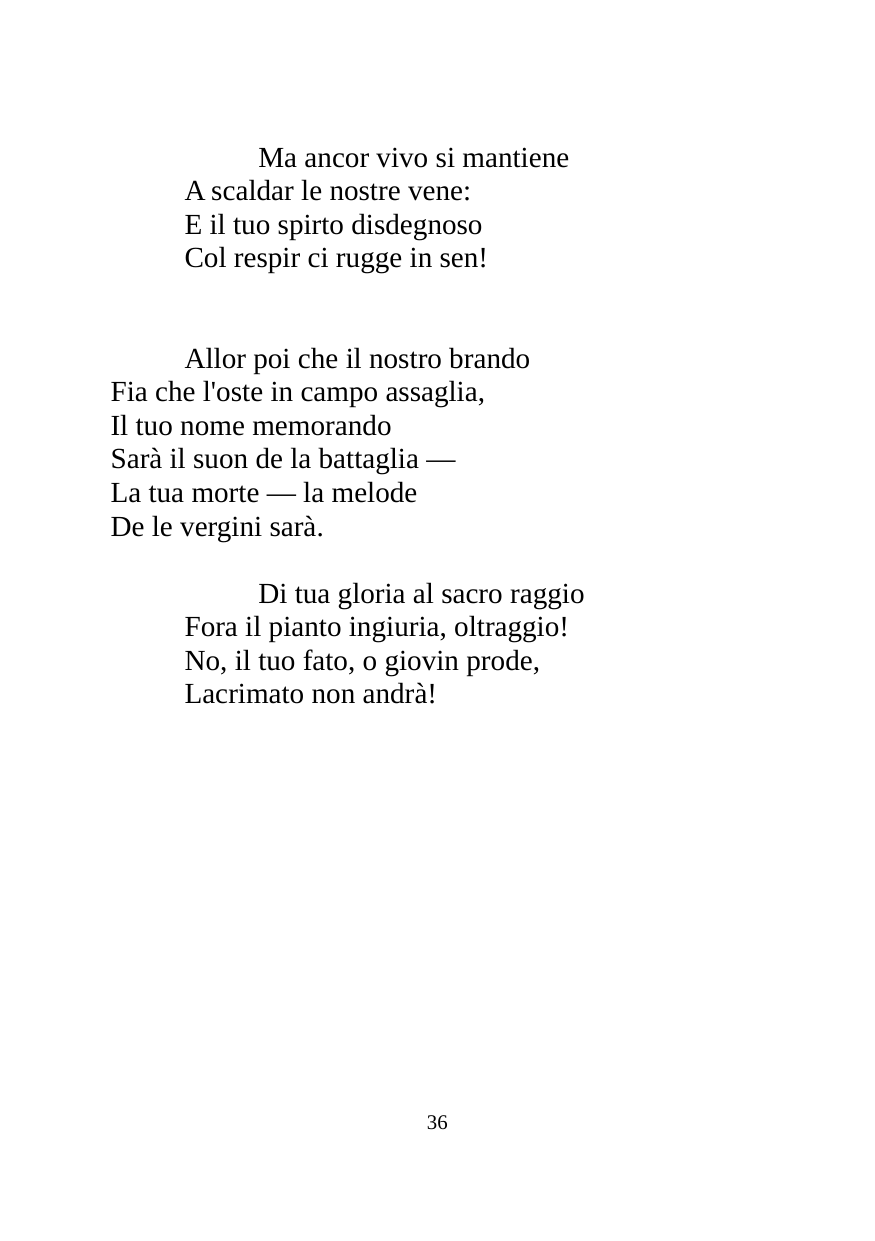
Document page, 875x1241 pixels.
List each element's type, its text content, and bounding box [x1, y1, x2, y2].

text Sarà il suon de la battaglia — [110, 442, 726, 475]
text De le vergini sarà. [110, 509, 726, 542]
text Lacrimato non andrà! [110, 676, 726, 710]
text No, il tuo fato, o giovin prode, [110, 643, 726, 676]
text Allor poi che il nostro brando [110, 341, 726, 374]
text Il tuo nome memorando [110, 408, 726, 442]
text Col respir ci rugge in sen! [110, 240, 726, 274]
text Fia che l'oste in campo assaglia, [110, 374, 726, 408]
text La tua morte — la melode [110, 475, 726, 509]
text E il tuo spirto disdegnoso [110, 207, 726, 240]
text Ma ancor vivo si mantiene [110, 140, 726, 173]
text A scaldar le nostre vene: [110, 173, 726, 207]
text Di tua gloria al sacro raggio [110, 576, 726, 609]
text Fora il pianto ingiuria, oltraggio! [110, 609, 726, 643]
